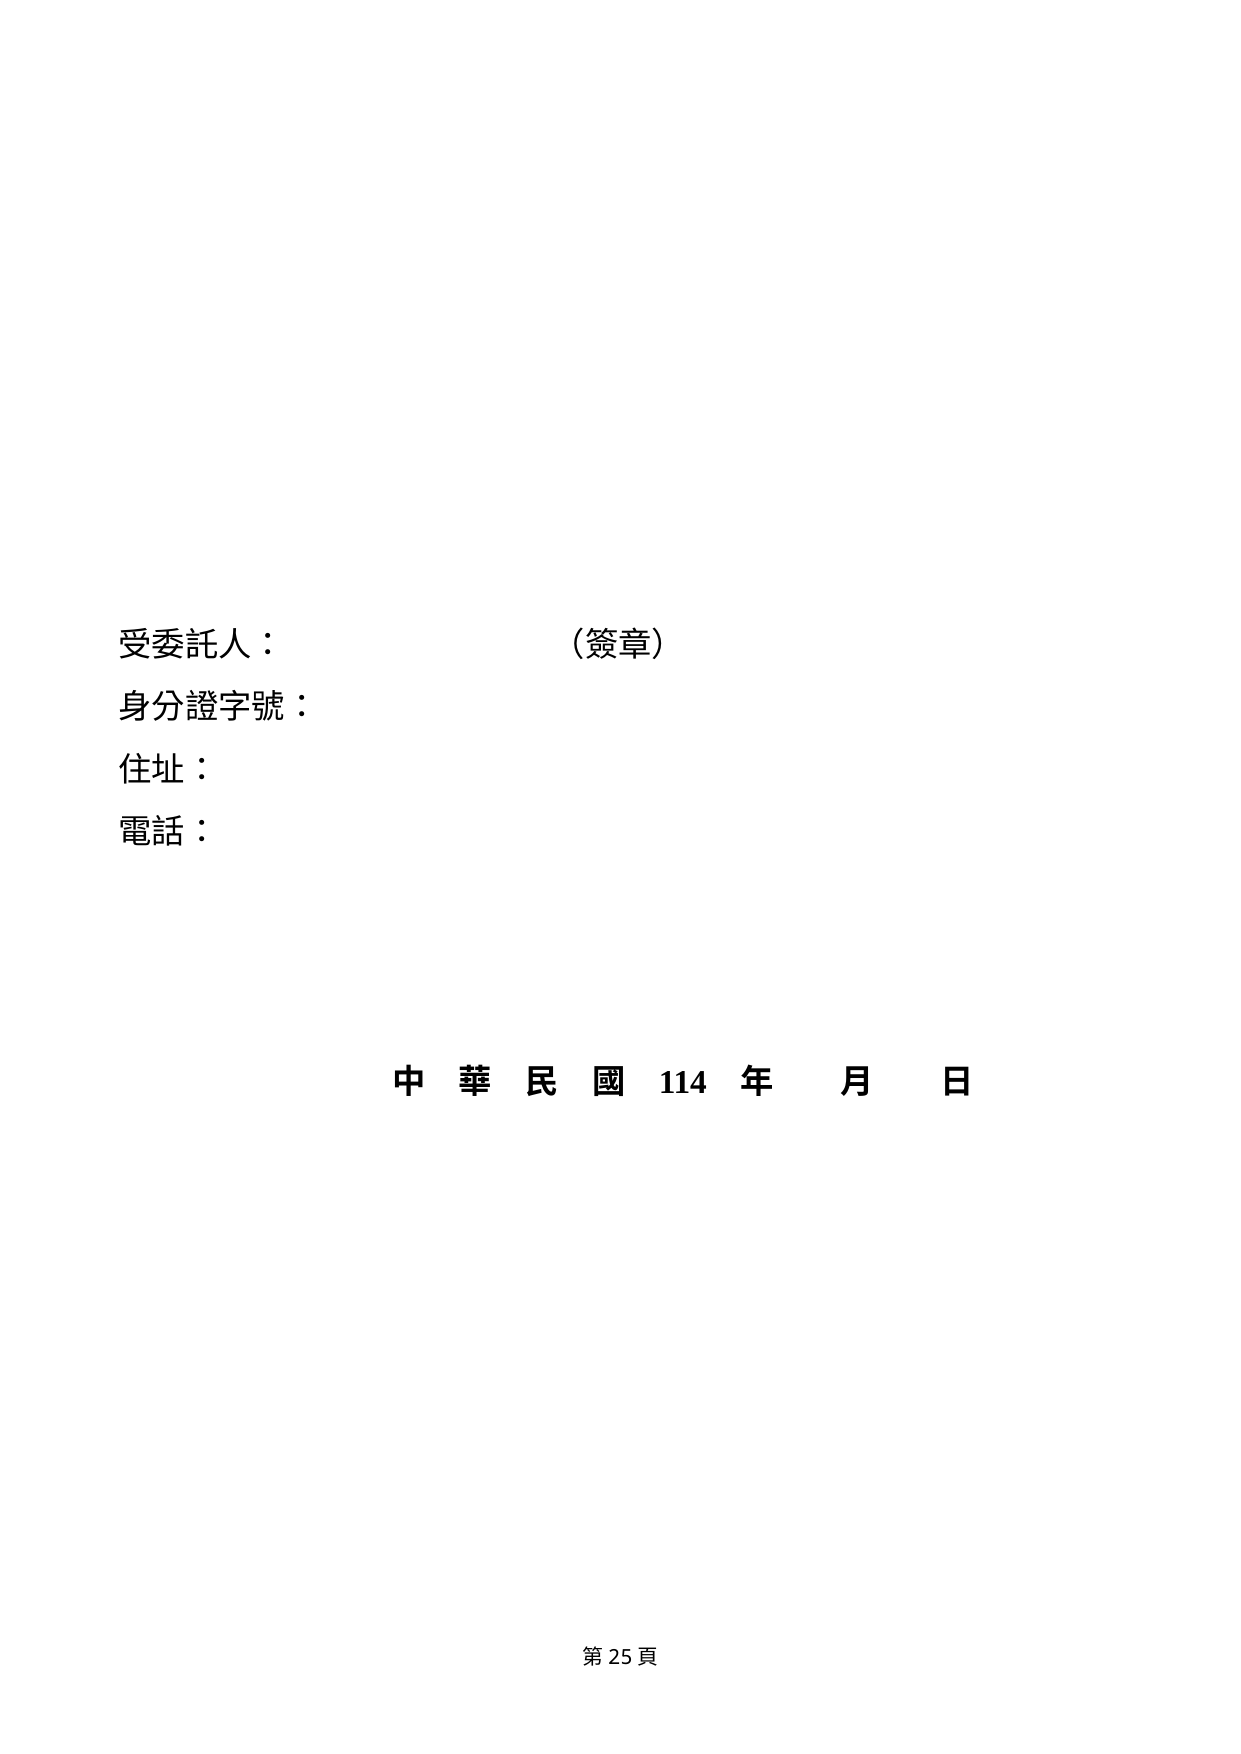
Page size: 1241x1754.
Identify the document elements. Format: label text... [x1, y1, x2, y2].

text 電話： [118, 787, 1122, 850]
text 住址： [118, 725, 1122, 787]
text 受委託人： （簽章） [118, 600, 1122, 662]
text 中 華 民 國 114 年 月 日 [118, 1037, 1122, 1100]
text 身分證字號： [118, 662, 1122, 725]
